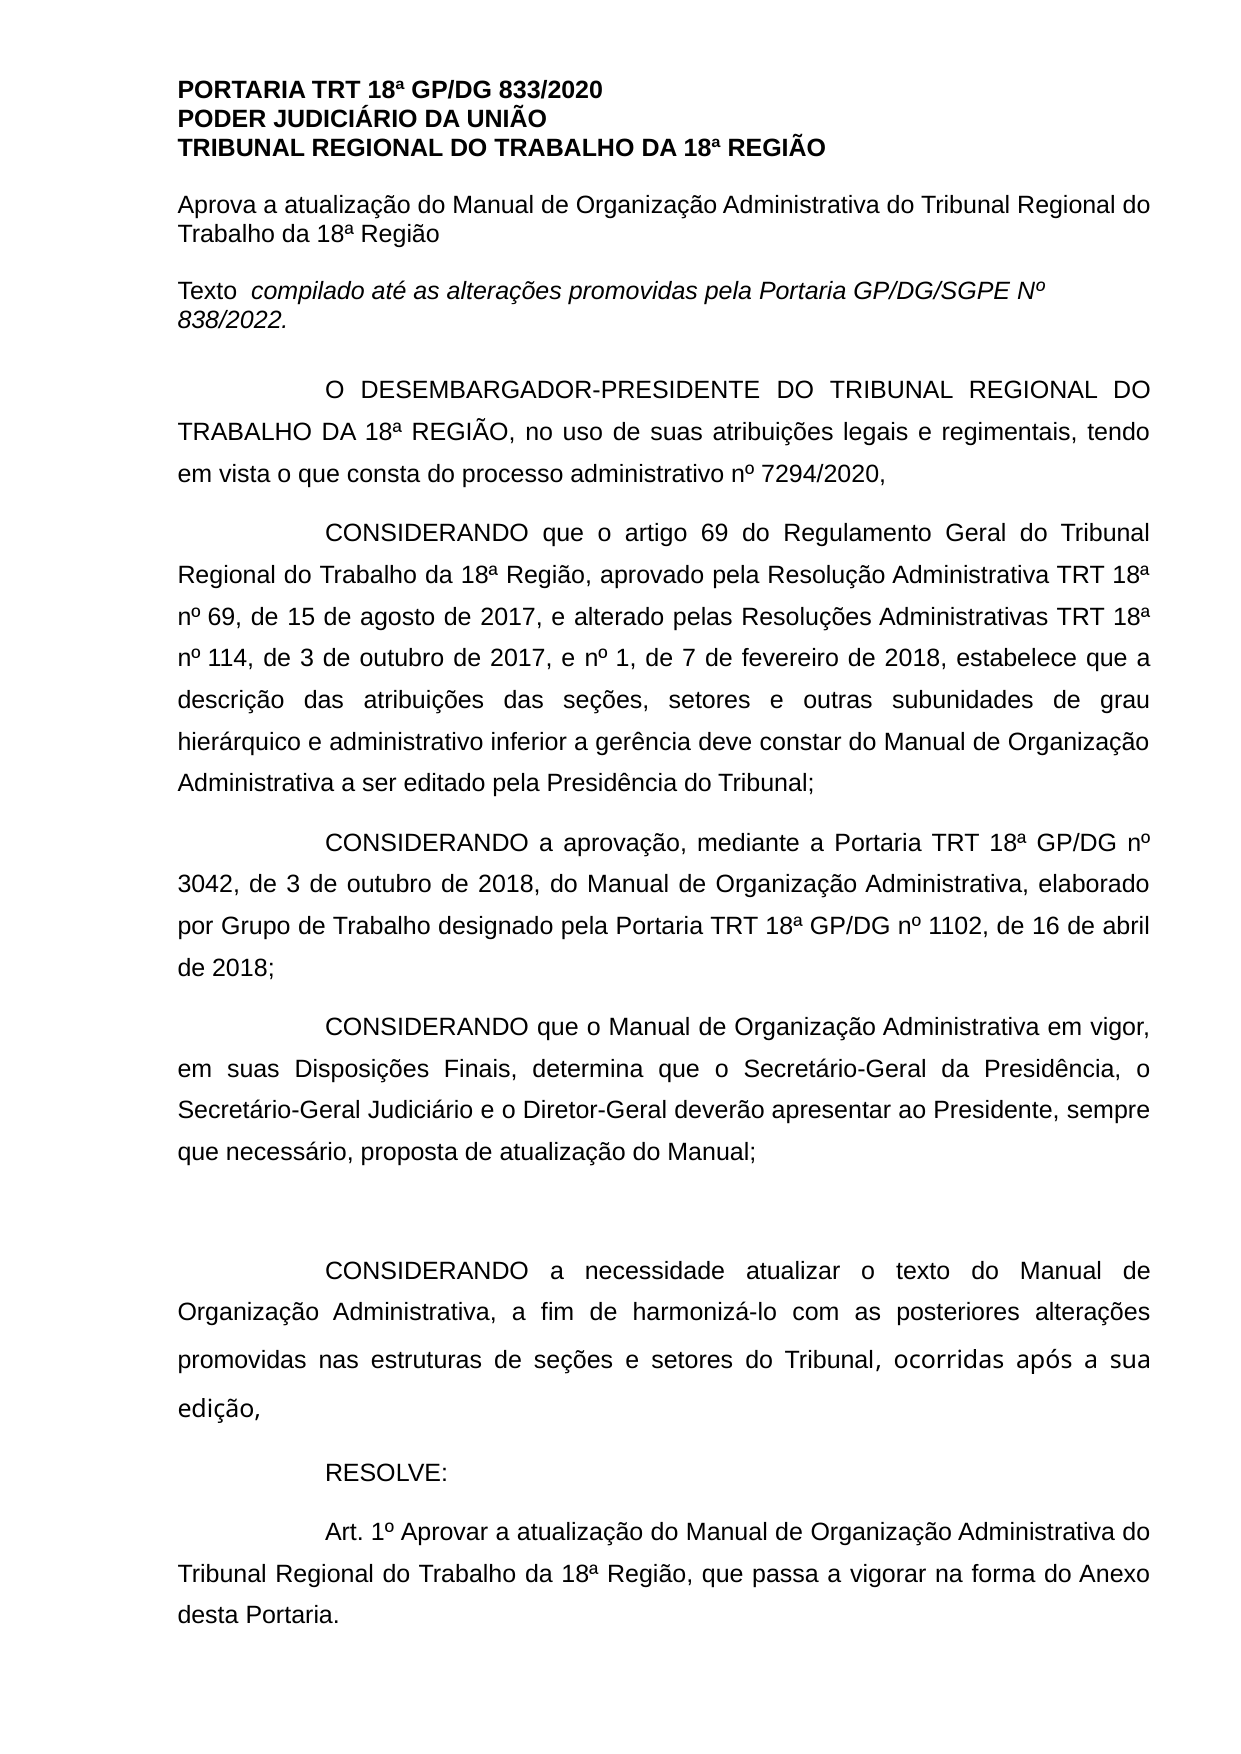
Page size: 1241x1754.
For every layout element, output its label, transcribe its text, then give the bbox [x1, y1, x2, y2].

text TRIBUNAL REGIONAL DO TRABALHO DA 18ª REGIÃO [177, 132, 1152, 161]
text PORTARIA TRT 18ª GP/DG 833/2020 [177, 75, 1152, 104]
text Texto compilado até as alterações promovidas pela Portaria GP/DG/SGPE Nº 838/2022. [177, 276, 1152, 334]
text RESOLVE: [177, 1458, 1152, 1487]
text PODER JUDICIÁRIO DA UNIÃO [177, 104, 1152, 132]
text CONSIDERANDO que o Manual de Organização Administrativa em vigor, em suas Disposições Finais, determina que o Secretário-Geral da Presidência, o Secretário-Geral Judiciário e o Diretor-Geral deverão apresentar ao Presidente, sempre que necessário, proposta de atualização do Manual; [177, 1012, 1152, 1166]
text Art. 1º Aprovar a atualização do Manual de Organização Administrativa do Tribunal Regional do Trabalho da 18ª Região, que passa a vigorar na forma do Anexo desta Portaria. [177, 1517, 1152, 1629]
text CONSIDERANDO que o artigo 69 do Regulamento Geral do Tribunal Regional do Trabalho da 18ª Região, aprovado pela Resolução Administrativa TRT 18ª nº 69, de 15 de agosto de 2017, e alterado pelas Resoluções Administrativas TRT 18ª nº 114, de 3 de outubro de 2017, e nº 1, de 7 de fevereiro de 2018, estabelece que a descrição das atribuições das seções, setores e outras subunidades de grau hierárquico e administrativo inferior a gerência deve constar do Manual de Organização Administrativa a ser editado pela Presidência do Tribunal; [177, 518, 1152, 797]
text Aprova a atualização do Manual de Organização Administrativa do Tribunal Regional do Trabalho da 18ª Região [177, 190, 1152, 247]
text CONSIDERANDO a aprovação, mediante a Portaria TRT 18ª GP/DG nº 3042, de 3 de outubro de 2018, do Manual de Organização Administrativa, elaborado por Grupo de Trabalho designado pela Portaria TRT 18ª GP/DG nº 1102, de 16 de abril de 2018; [177, 827, 1152, 981]
text O DESEMBARGADOR-PRESIDENTE DO TRIBUNAL REGIONAL DO TRABALHO DA 18ª REGIÃO, no uso de suas atribuições legais e regimentais, tendo em vista o que consta do processo administrativo nº 7294/2020, [177, 375, 1152, 487]
text CONSIDERANDO a necessidade atualizar o texto do Manual de Organização Administrativa, a fim de harmonizá-lo com as posteriores alterações promovidas nas estruturas de seções e setores do Tribunal, ocorridas após a sua edição, [177, 1256, 1152, 1425]
